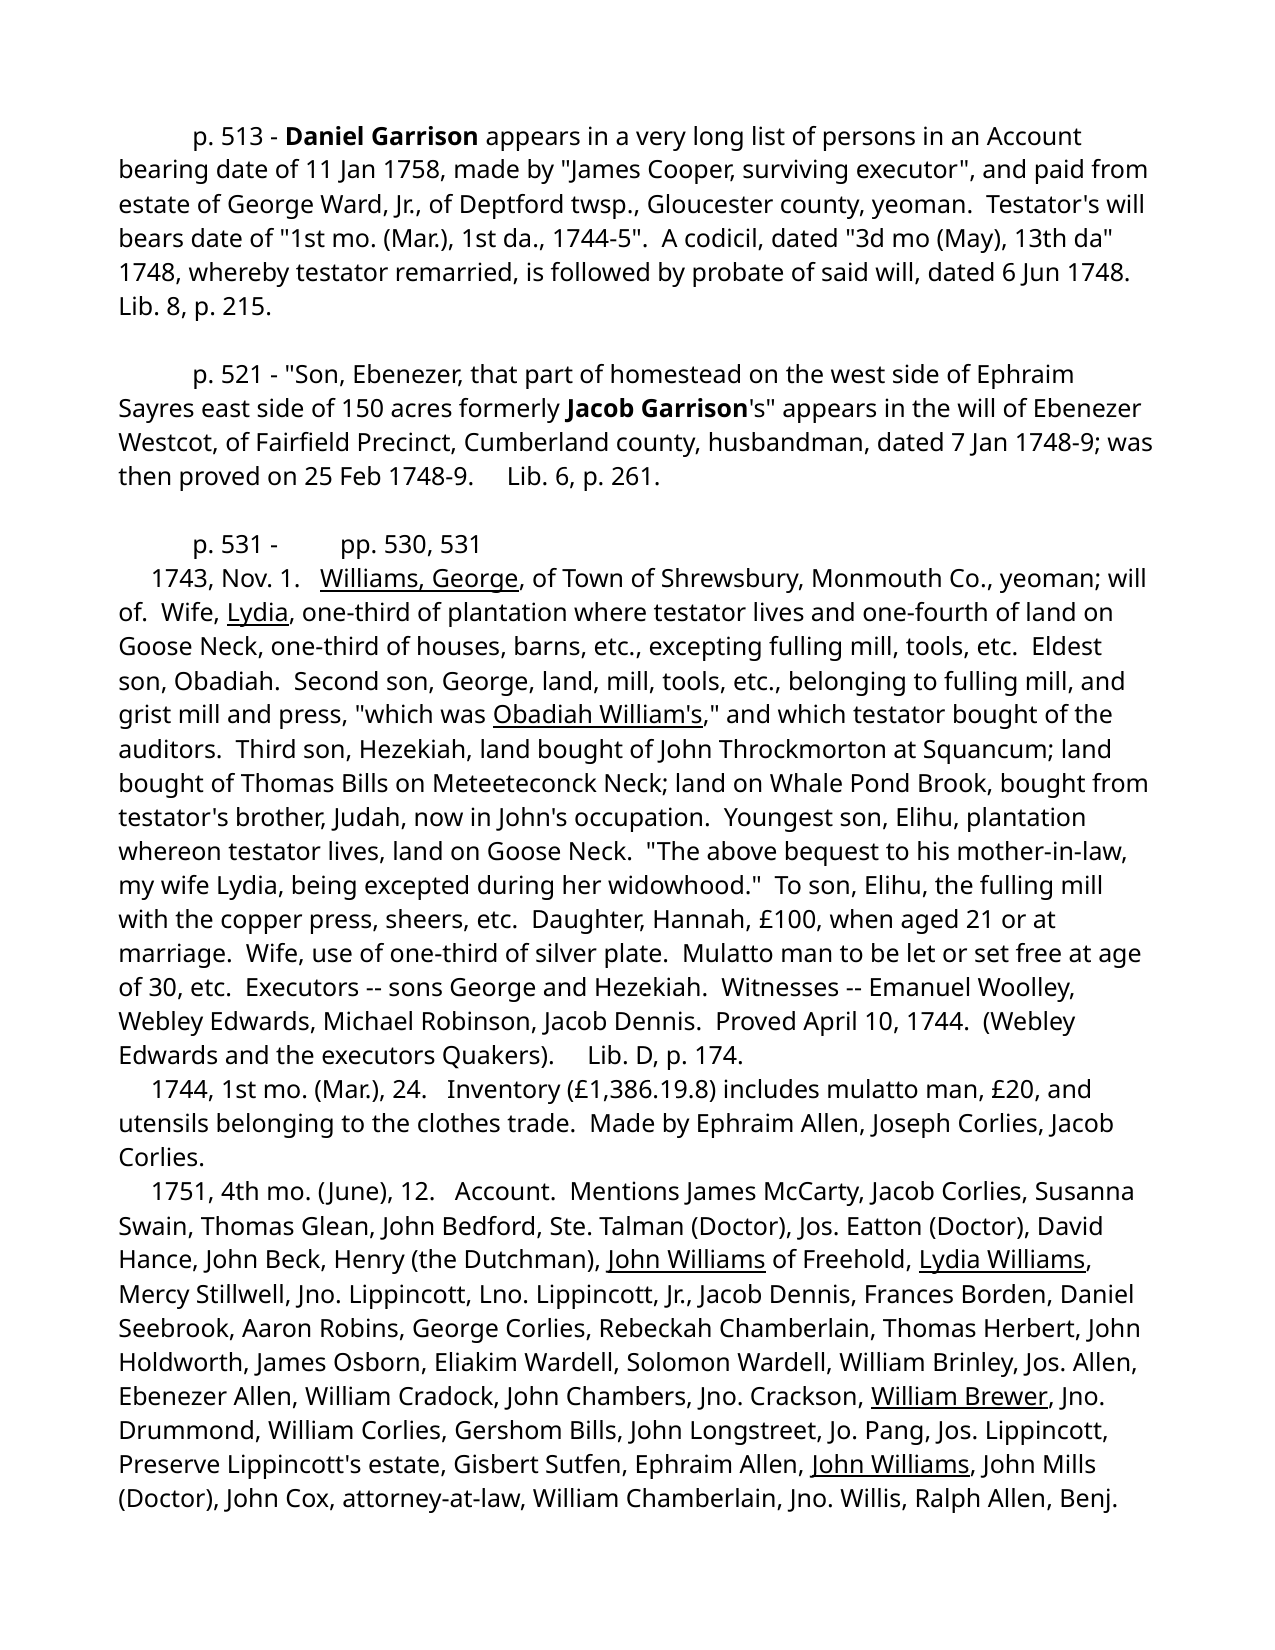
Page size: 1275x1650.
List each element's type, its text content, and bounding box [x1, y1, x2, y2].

text 1743, Nov. 1. Williams, George, of Town of Shrewsbury, Monmouth Co., yeoman; will of. Wife, Lydia, one-third of plantation where testator lives and one-fourth of land on Goose Neck, one-third of houses, barns, etc., excepting fulling mill, tools, etc. Eldest son, Obadiah. Second son, George, land, mill, tools, etc., belonging to fulling mill, and grist mill and press, "which was Obadiah William's," and which testator bought of the auditors. Third son, Hezekiah, land bought of John Throckmorton at Squancum; land bought of Thomas Bills on Meteeteconck Neck; land on Whale Pond Brook, bought from testator's brother, Judah, now in John's occupation. Youngest son, Elihu, plantation whereon testator lives, land on Goose Neck. "The above bequest to his mother-in-law, my wife Lydia, being excepted during her widowhood." To son, Elihu, the fulling mill with the copper press, sheers, etc. Daughter, Hannah, £100, when aged 21 or at marriage. Wife, use of one-third of silver plate. Mulatto man to be let or set free at age of 30, etc. Executors -- sons George and Hezekiah. Witnesses -- Emanuel Woolley, Webley Edwards, Michael Robinson, Jacob Dennis. Proved April 10, 1744. (Webley Edwards and the executors Quakers). Lib. D, p. 174. [118, 561, 1157, 1072]
text p. 521 - "Son, Ebenezer, that part of homestead on the west side of Ephraim Sayres east side of 150 acres formerly Jacob Garrison's" appears in the will of Ebenezer Westcot, of Fairfield Precinct, Cumberland county, husbandman, dated 7 Jan 1748-9; was then proved on 25 Feb 1748-9. Lib. 6, p. 261. [118, 357, 1157, 493]
text 1744, 1st mo. (Mar.), 24. Inventory (£1,386.19.8) includes mulatto man, £20, and utensils belonging to the clothes trade. Made by Ephraim Allen, Joseph Corlies, Jacob Corlies. [118, 1072, 1157, 1174]
text p. 531 - pp. 530, 531 [118, 527, 1157, 561]
text 1751, 4th mo. (June), 12. Account. Mentions James McCarty, Jacob Corlies, Susanna Swain, Thomas Glean, John Bedford, Ste. Talman (Doctor), Jos. Eatton (Doctor), David Hance, John Beck, Henry (the Dutchman), John Williams of Freehold, Lydia Williams, Mercy Stillwell, Jno. Lippincott, Lno. Lippincott, Jr., Jacob Dennis, Frances Borden, Daniel Seebrook, Aaron Robins, George Corlies, Rebeckah Chamberlain, Thomas Herbert, John Holdworth, James Osborn, Eliakim Wardell, Solomon Wardell, William Brinley, Jos. Allen, Ebenezer Allen, William Cradock, John Chambers, Jno. Crackson, William Brewer, Jno. Drummond, William Corlies, Gershom Bills, John Longstreet, Jo. Pang, Jos. Lippincott, Preserve Lippincott's estate, Gisbert Sutfen, Ephraim Allen, John Williams, John Mills (Doctor), John Cox, attorney-at-law, William Chamberlain, Jno. Willis, Ralph Allen, Benj. [118, 1174, 1157, 1515]
text p. 513 - Daniel Garrison appears in a very long list of persons in an Account bearing date of 11 Jan 1758, made by "James Cooper, surviving executor", and paid from estate of George Ward, Jr., of Deptford twsp., Gloucester county, yeoman. Testator's will bears date of "1st mo. (Mar.), 1st da., 1744-5". A codicil, dated "3d mo (May), 13th da" 1748, whereby testator remarried, is followed by probate of said will, dated 6 Jun 1748. Lib. 8, p. 215. [118, 118, 1157, 322]
